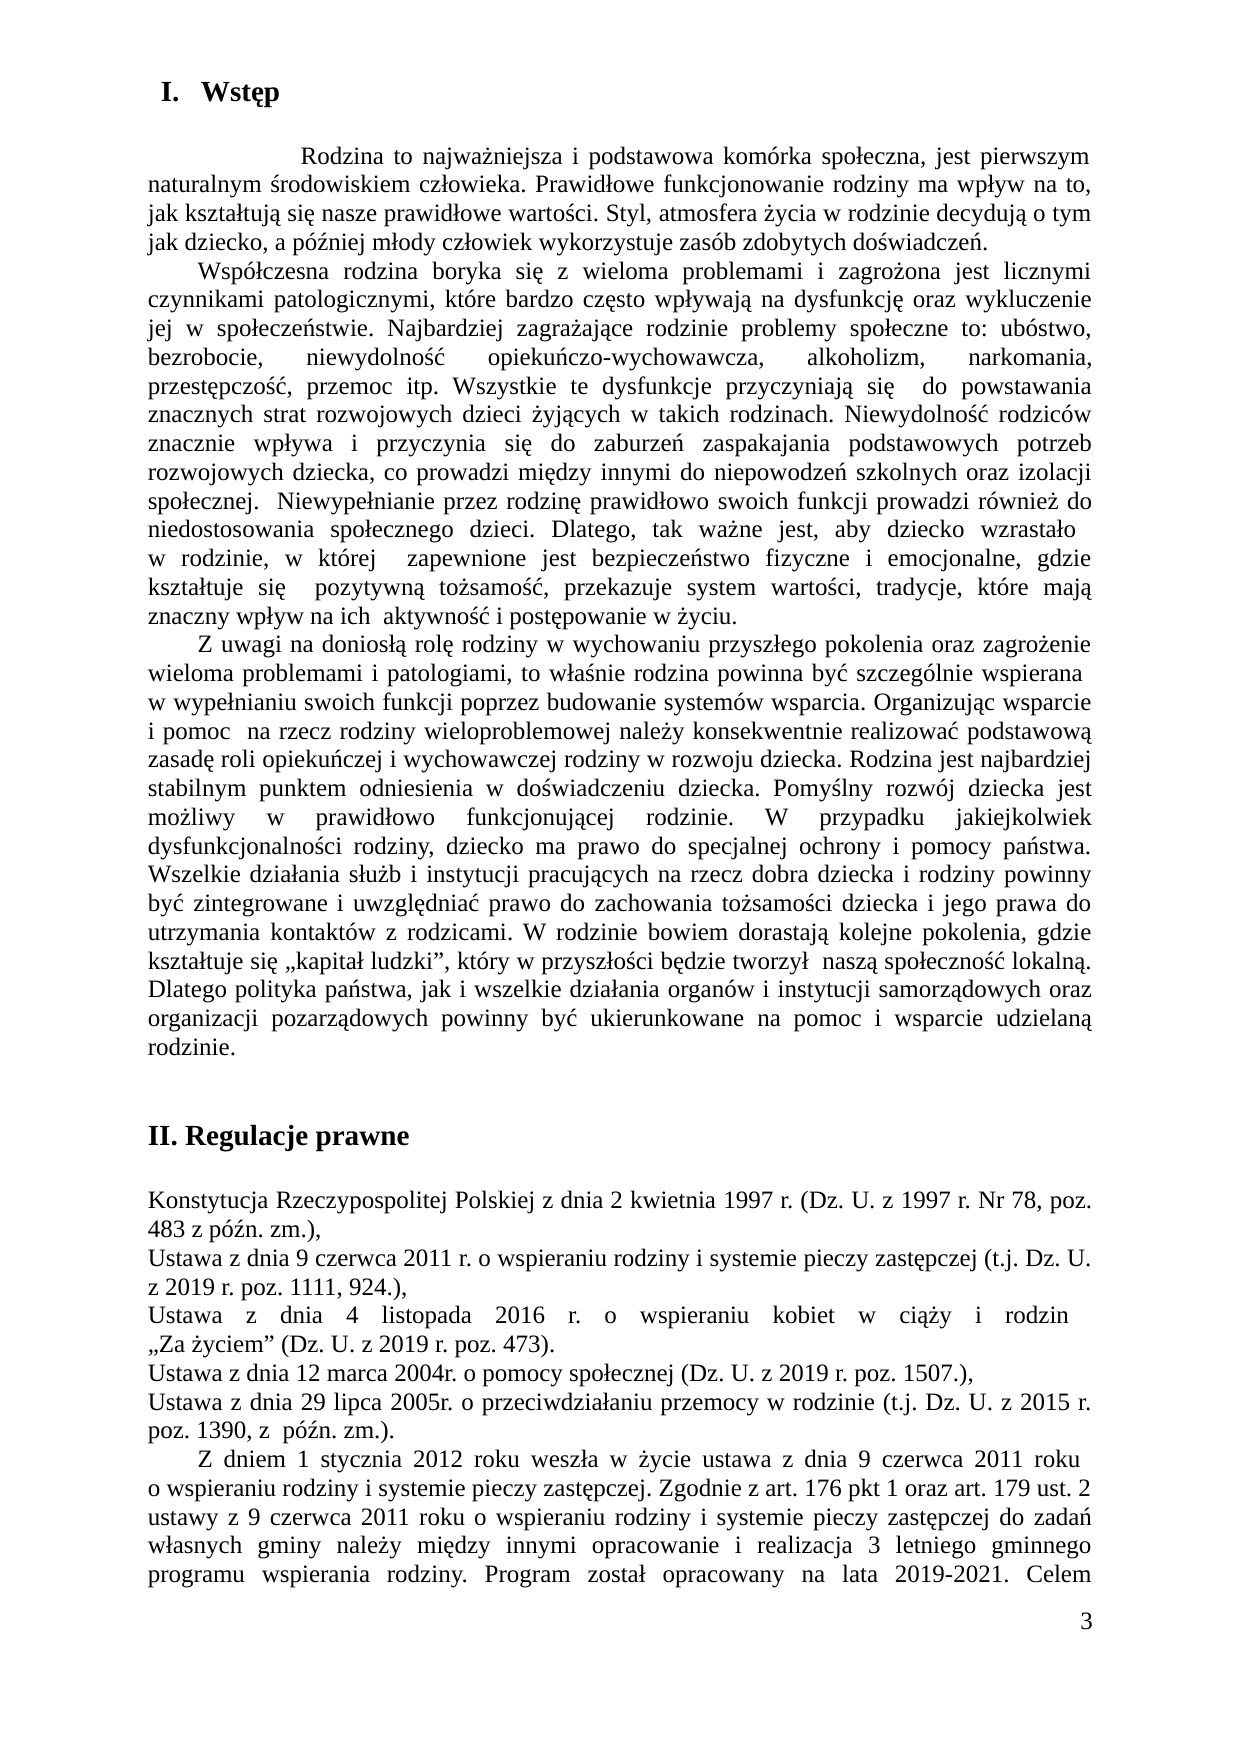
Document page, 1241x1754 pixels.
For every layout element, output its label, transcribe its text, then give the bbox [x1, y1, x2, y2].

text Ustawa z dnia 9 czerwca 2011 r. o wspieraniu rodziny i systemie pieczy zastępczej (t.j. Dz. U. z 2019 r. poz. 1111, 924.), [148, 1243, 1093, 1300]
text I. Wstęp [148, 74, 1093, 107]
text II. Regulacje prawne [148, 1118, 1093, 1152]
text Z dniem 1 stycznia 2012 roku weszła w życie ustawa z dnia 9 czerwca 2011 roku o wspieraniu rodziny i systemie pieczy zastępczej. Zgodnie z art. 176 pkt 1 oraz art. 179 ust. 2 ustawy z 9 czerwca 2011 roku o wspieraniu rodziny i systemie pieczy zastępczej do zadań własnych gminy należy między innymi opracowanie i realizacja 3 letniego gminnego programu wspierania rodziny. Program został opracowany na lata 2019-2021. Celem [148, 1444, 1093, 1588]
text Z uwagi na doniosłą rolę rodziny w wychowaniu przyszłego pokolenia oraz zagrożenie wieloma problemami i patologiami, to właśnie rodzina powinna być szczególnie wspierana w wypełnianiu swoich funkcji poprzez budowanie systemów wsparcia. Organizując wsparcie i pomoc na rzecz rodziny wieloproblemowej należy konsekwentnie realizować podstawową zasadę roli opiekuńczej i wychowawczej rodziny w rozwoju dziecka. Rodzina jest najbardziej stabilnym punktem odniesienia w doświadczeniu dziecka. Pomyślny rozwój dziecka jest możliwy w prawidłowo funkcjonującej rodzinie. W przypadku jakiejkolwiek dysfunkcjonalności rodziny, dziecko ma prawo do specjalnej ochrony i pomocy państwa. Wszelkie działania służb i instytucji pracujących na rzecz dobra dziecka i rodziny powinny być zintegrowane i uwzględniać prawo do zachowania tożsamości dziecka i jego prawa do utrzymania kontaktów z rodzicami. W rodzinie bowiem dorastają kolejne pokolenia, gdzie kształtuje się „kapitał ludzki”, który w przyszłości będzie tworzył naszą społeczność lokalną. Dlatego polityka państwa, jak i wszelkie działania organów i instytucji samorządowych oraz organizacji pozarządowych powinny być ukierunkowane na pomoc i wsparcie udzielaną rodzinie. [148, 629, 1093, 1061]
text Rodzina to najważniejsza i podstawowa komórka społeczna, jest pierwszym naturalnym środowiskiem człowieka. Prawidłowe funkcjonowanie rodziny ma wpływ na to, jak kształtują się nasze prawidłowe wartości. Styl, atmosfera życia w rodzinie decydują o tym jak dziecko, a później młody człowiek wykorzystuje zasób zdobytych doświadczeń. [148, 141, 1093, 256]
text Ustawa z dnia 12 marca 2004r. o pomocy społecznej (Dz. U. z 2019 r. poz. 1507.), [148, 1358, 1093, 1387]
text Ustawa z dnia 4 listopada 2016 r. o wspieraniu kobiet w ciąży i rodzin „Za życiem” (Dz. U. z 2019 r. poz. 473). [148, 1300, 1093, 1358]
text Ustawa z dnia 29 lipca 2005r. o przeciwdziałaniu przemocy w rodzinie (t.j. Dz. U. z 2015 r. poz. 1390, z późn. zm.). [148, 1387, 1093, 1444]
text Konstytucja Rzeczypospolitej Polskiej z dnia 2 kwietnia 1997 r. (Dz. U. z 1997 r. Nr 78, poz. 483 z późn. zm.), [148, 1185, 1093, 1243]
text Współczesna rodzina boryka się z wieloma problemami i zagrożona jest licznymi czynnikami patologicznymi, które bardzo często wpływają na dysfunkcję oraz wykluczenie jej w społeczeństwie. Najbardziej zagrażające rodzinie problemy społeczne to: ubóstwo, bezrobocie, niewydolność opiekuńczo-wychowawcza, alkoholizm, narkomania, przestępczość, przemoc itp. Wszystkie te dysfunkcje przyczyniają się do powstawania znacznych strat rozwojowych dzieci żyjących w takich rodzinach. Niewydolność rodziców znacznie wpływa i przyczynia się do zaburzeń zaspakajania podstawowych potrzeb rozwojowych dziecka, co prowadzi między innymi do niepowodzeń szkolnych oraz izolacji społecznej. Niewypełnianie przez rodzinę prawidłowo swoich funkcji prowadzi również do niedostosowania społecznego dzieci. Dlatego, tak ważne jest, aby dziecko wzrastało w rodzinie, w której zapewnione jest bezpieczeństwo fizyczne i emocjonalne, gdzie kształtuje się pozytywną tożsamość, przekazuje system wartości, tradycje, które mają znaczny wpływ na ich aktywność i postępowanie w życiu. [148, 256, 1093, 629]
